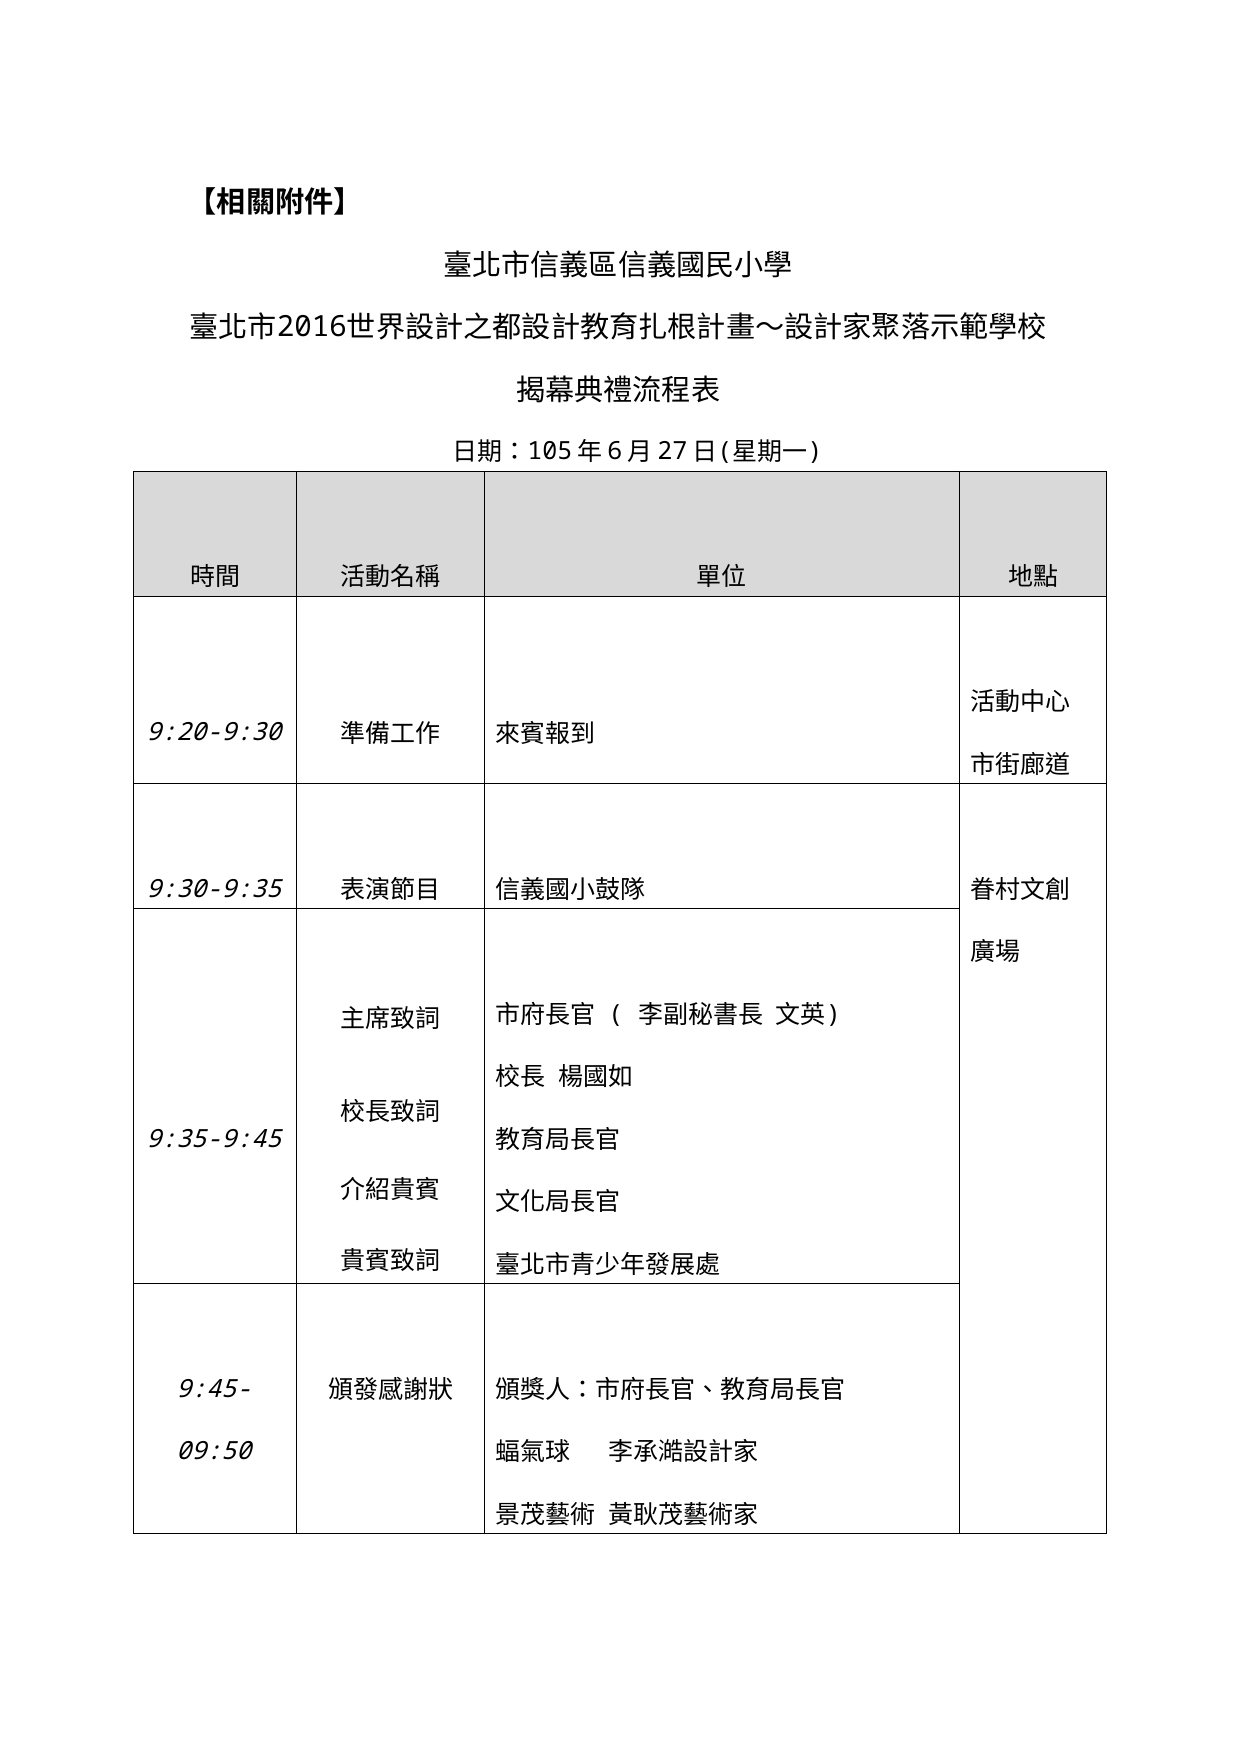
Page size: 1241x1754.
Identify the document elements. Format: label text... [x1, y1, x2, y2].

table_header 地點 [960, 472, 1106, 596]
text 日期：105年6月27日(星期一) [187, 408, 1087, 471]
table_cell 頒獎人：市府長官、教育局長官 蝠氣球 李承澔設計家 景茂藝術 黃耿茂藝術家 [485, 1284, 959, 1533]
table_cell 主席致詞 校長致詞 介紹貴賓 貴賓致詞 [297, 909, 484, 1283]
table_cell 9:35-9:45 [134, 909, 296, 1283]
table_cell 市府長官 ( 李副秘書長 文英) 校長 楊國如 教育局長官 文化局長官 臺北市青少年發展處 [485, 909, 959, 1283]
table_cell 頒發感謝狀 [297, 1284, 484, 1533]
table_cell 表演節目 [297, 784, 484, 908]
table_cell 9:30-9:35 [134, 784, 296, 908]
text 【相關附件】 [187, 158, 1053, 221]
table_cell 9:45-09:50 [134, 1284, 296, 1533]
table_header 時間 [134, 472, 296, 596]
text 揭幕典禮流程表 [187, 346, 1048, 408]
table_header 單位 [485, 472, 959, 596]
table_cell 9:20-9:30 [134, 597, 296, 783]
table_cell 活動中心 市街廊道 [960, 597, 1106, 783]
table_header 活動名稱 [297, 472, 484, 596]
table_cell 眷村文創 廣場 [960, 784, 1106, 1533]
table_cell 準備工作 [297, 597, 484, 783]
text 臺北市2016世界設計之都設計教育扎根計畫〜設計家聚落示範學校 [187, 283, 1048, 346]
table_cell 信義國小鼓隊 [485, 784, 959, 908]
table_cell 來賓報到 [485, 597, 959, 783]
text 臺北市信義區信義國民小學 [187, 221, 1048, 283]
